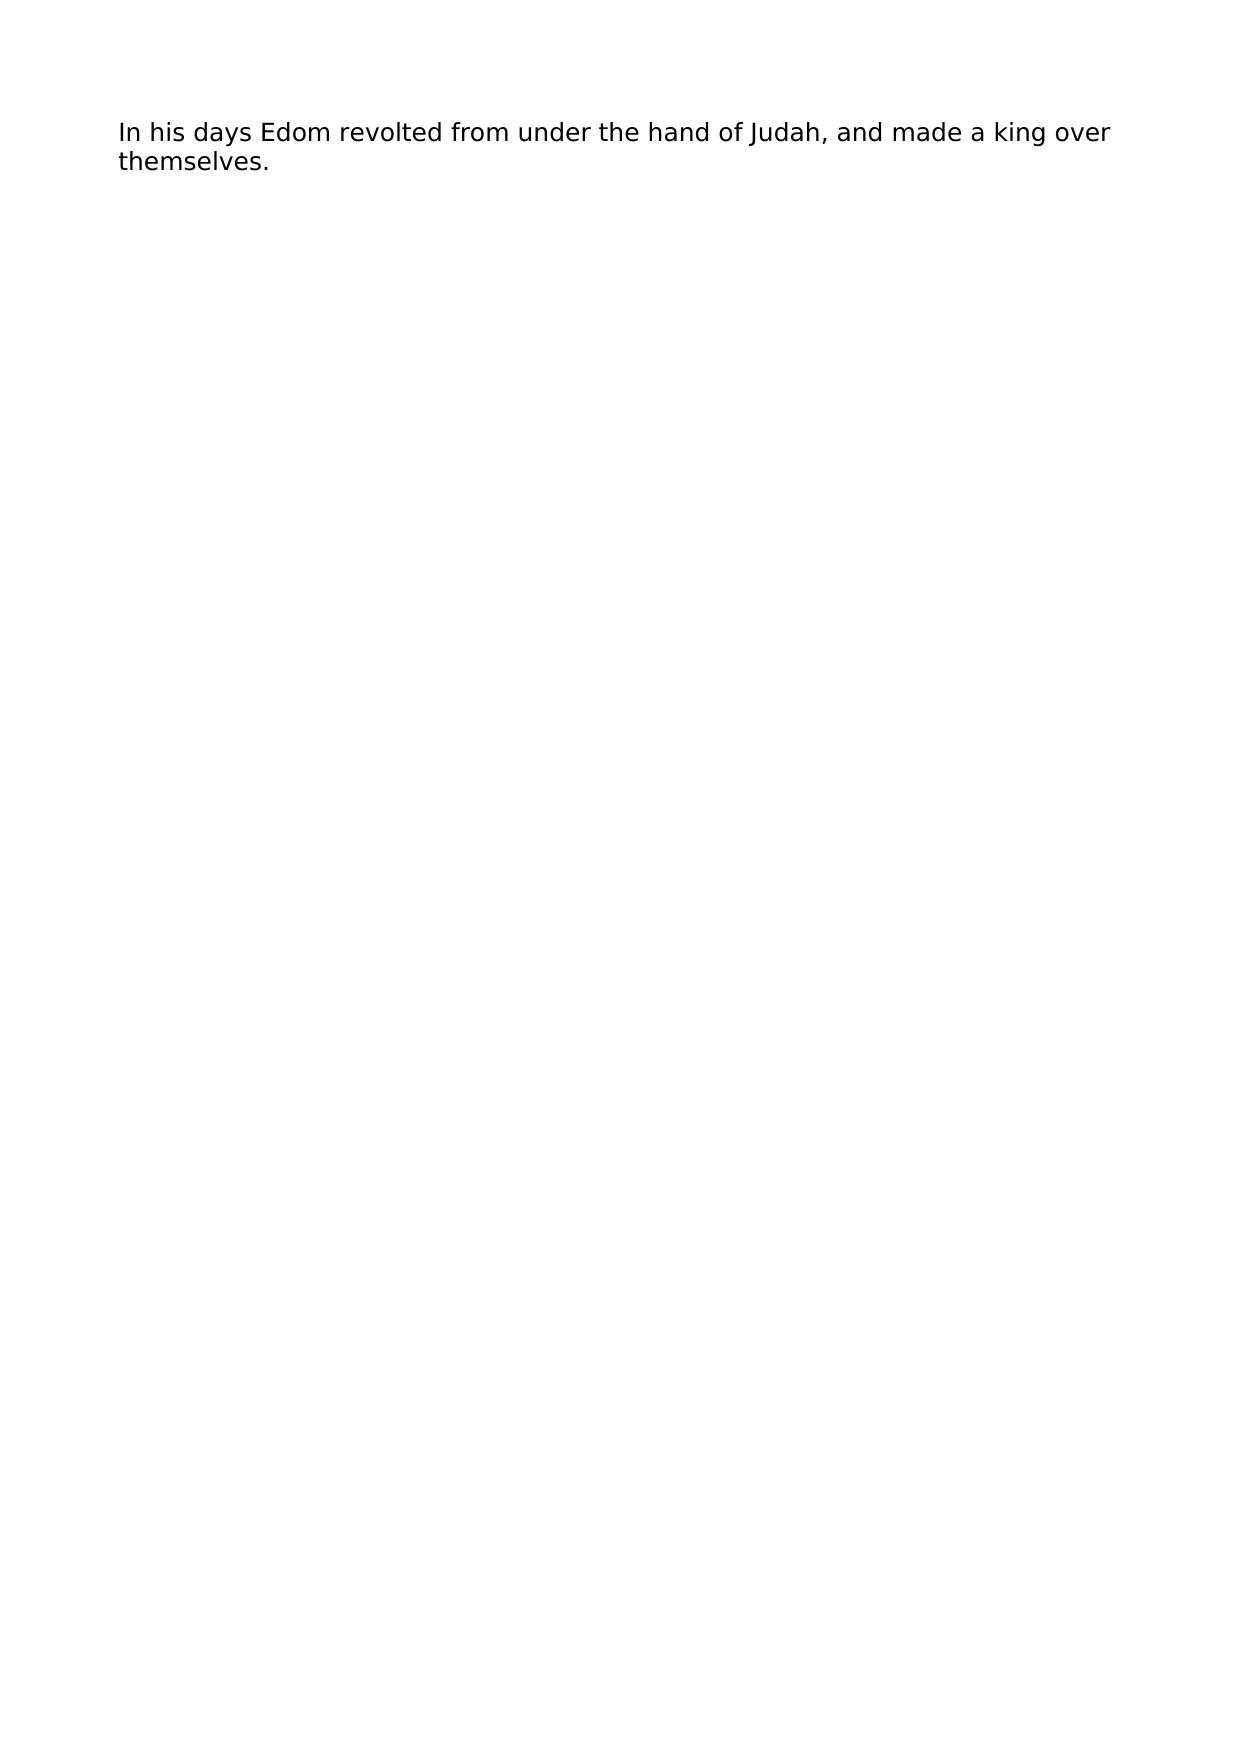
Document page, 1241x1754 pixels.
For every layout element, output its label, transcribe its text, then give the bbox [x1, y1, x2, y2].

text In his days Edom revolted from under the hand of Judah, and made a king over themselves. [118, 118, 1122, 176]
